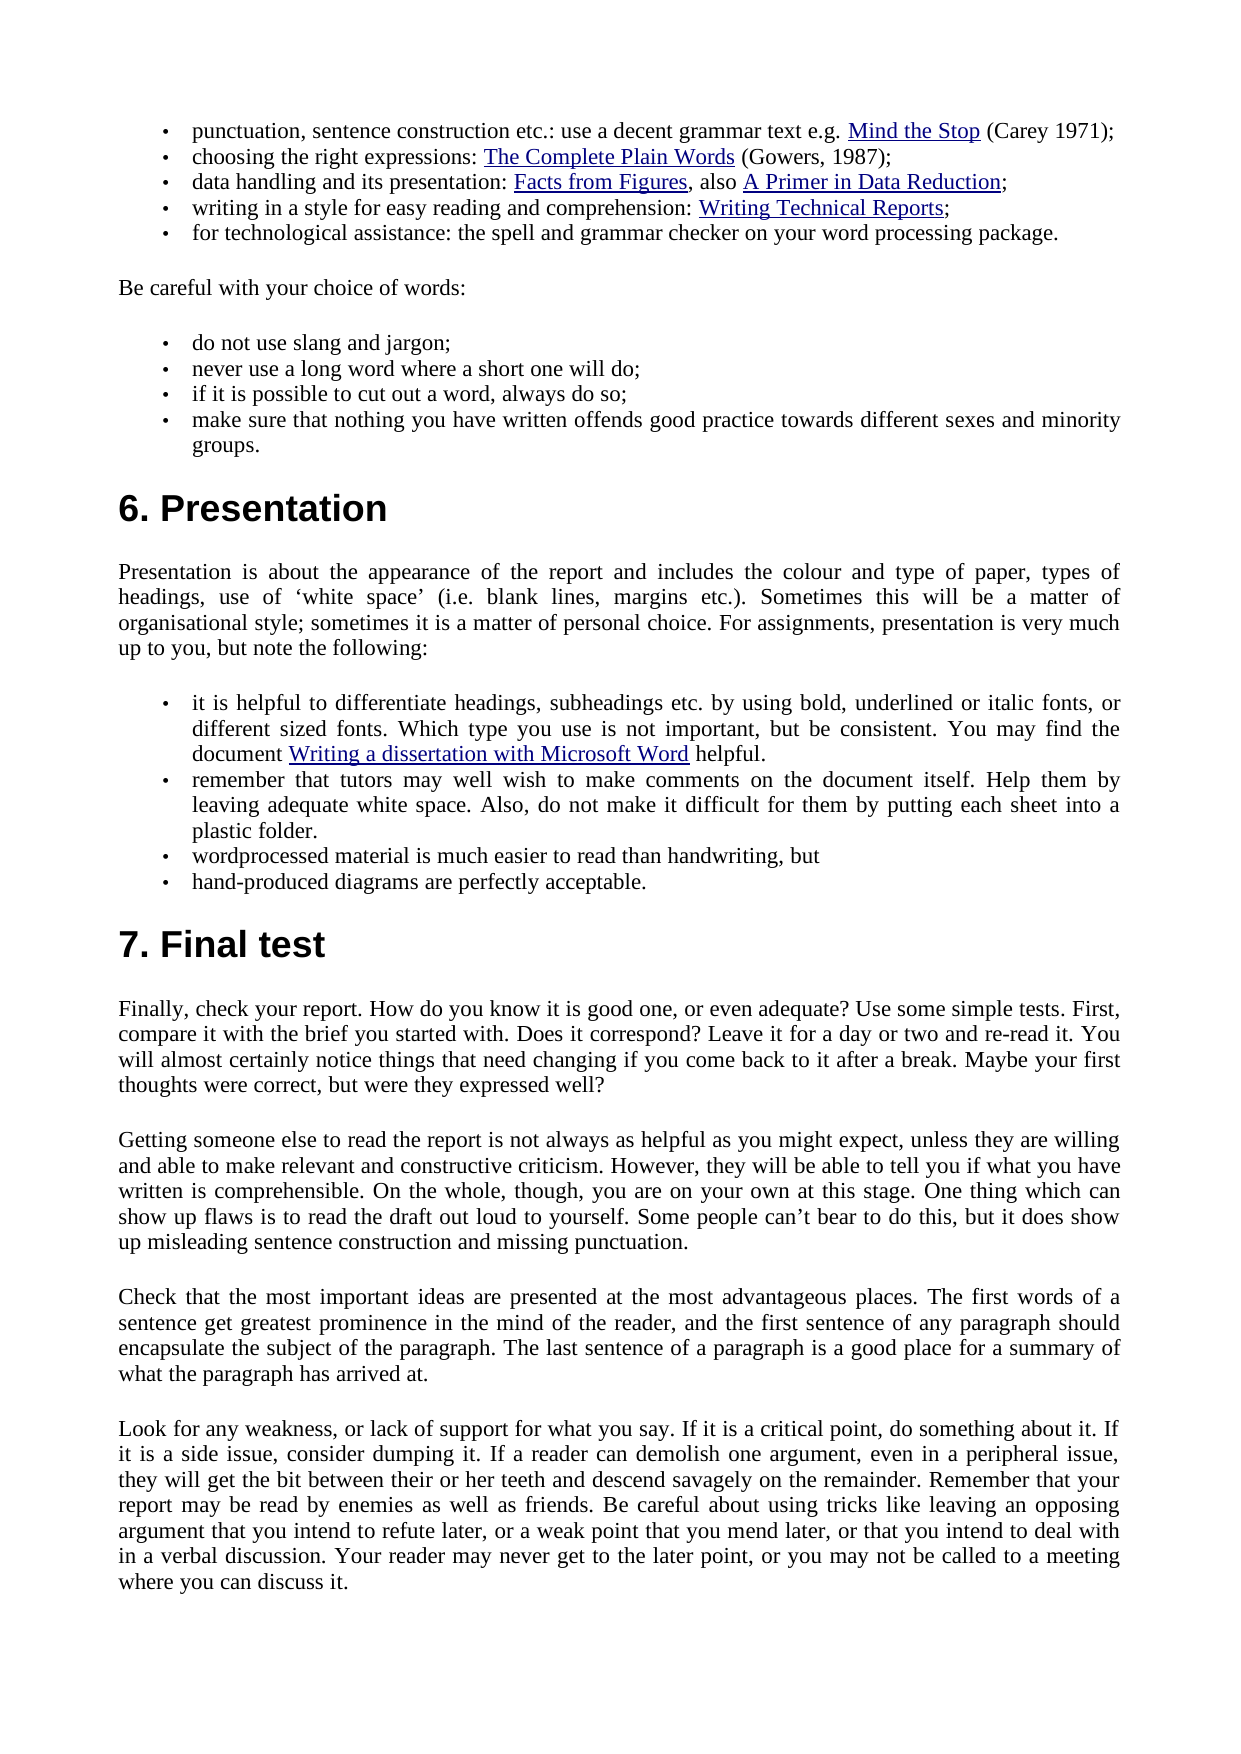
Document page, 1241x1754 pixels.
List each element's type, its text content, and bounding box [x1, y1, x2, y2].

list make sure that nothing you have written offends good practice towards different sexes and minority groups. [162, 407, 1122, 458]
list writing in a style for easy reading and comprehension: Writing Technical Reports; [162, 195, 1122, 220]
text Be careful with your choice of words: [118, 275, 1122, 301]
list hand-produced diagrams are perfectly acceptable. [162, 869, 1122, 894]
list it is helpful to differentiate headings, subheadings etc. by using bold, underlined or italic fonts, or different sized fonts. Which type you use is not important, but be consistent. You may find the document Writing a dissertation with Microsoft Word helpful. [162, 690, 1122, 767]
list remember that tutors may well wish to make comments on the document itself. Help them by leaving adequate white space. Also, do not make it difficult for them by putting each sheet into a plastic folder. [162, 767, 1122, 843]
subtitle 7. Final test [118, 924, 1122, 966]
list data handling and its presentation: Facts from Figures, also A Primer in Data Reduction; [162, 169, 1122, 195]
text Look for any weakness, or lack of support for what you say. If it is a critical point, do something about it. If it is a side issue, consider dumping it. If a reader can demolish one argument, even in a peripheral issue, they will get the bit between their or her teeth and descend savagely on the remainder. Remember that your report may be read by enemies as well as friends. Be careful about using tricks like leaving an opposing argument that you intend to refute later, or a weak point that you mend later, or that you intend to deal with in a verbal discussion. Your reader may never get to the later point, or you may not be called to a meeting where you can discuss it. [118, 1416, 1122, 1594]
text Presentation is about the appearance of the report and includes the colour and type of paper, types of headings, use of ‘white space’ (i.e. blank lines, margins etc.). Sometimes this will be a matter of organisational style; sometimes it is a matter of personal choice. For assignments, presentation is very much up to you, but note the following: [118, 559, 1122, 661]
list for technological assistance: the spell and grammar checker on your word processing package. [162, 220, 1122, 246]
list never use a long word where a short one will do; [162, 356, 1122, 381]
text Getting someone else to read the report is not always as helpful as you might expect, unless they are willing and able to make relevant and constructive criticism. However, they will be able to tell you if what you have written is comprehensible. On the whole, though, you are on your own at this stage. One thing which can show up flaws is to read the draft out loud to yourself. Some people can’t bear to do this, but it does show up misleading sentence construction and missing punctuation. [118, 1127, 1122, 1254]
text Check that the most important ideas are presented at the most advantageous places. The first words of a sentence get greatest prominence in the mind of the reader, and the first sentence of any paragraph should encapsulate the subject of the paragraph. The last sentence of a paragraph is a good place for a summary of what the paragraph has arrived at. [118, 1284, 1122, 1386]
list punctuation, sentence construction etc.: use a decent grammar text e.g. Mind the Stop (Carey 1971); [162, 118, 1122, 144]
list wordprocessed material is much easier to read than handwriting, but [162, 843, 1122, 869]
list choosing the right expressions: The Complete Plain Words (Gowers, 1987); [162, 144, 1122, 169]
text Finally, check your report. How do you know it is good one, or even adequate? Use some simple tests. First, compare it with the brief you started with. Does it correspond? Leave it for a day or two and re-read it. You will almost certainly notice things that need changing if you come back to it after a break. Maybe your first thoughts were correct, but were they expressed well? [118, 995, 1122, 1097]
subtitle 6. Presentation [118, 487, 1122, 529]
list do not use slang and jargon; [162, 330, 1122, 356]
list if it is possible to cut out a word, always do so; [162, 381, 1122, 407]
